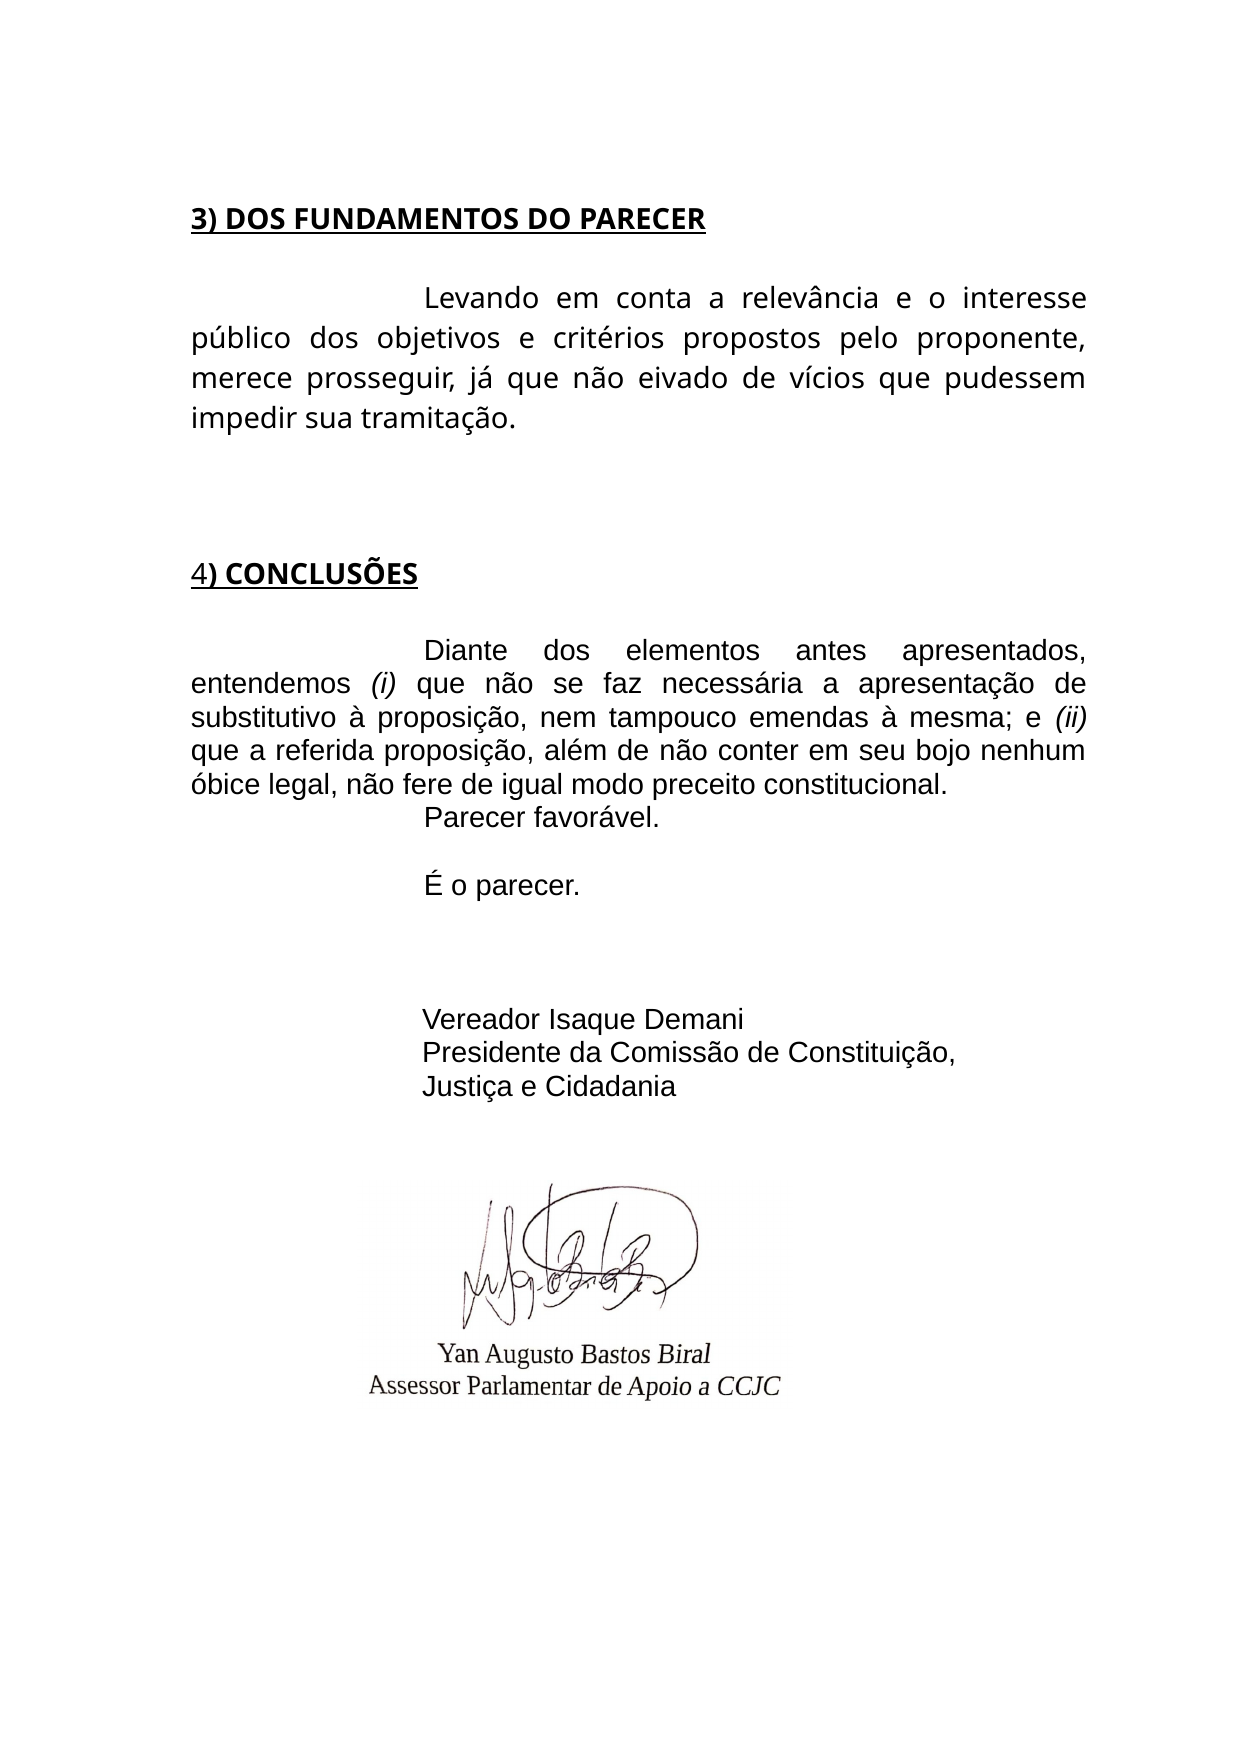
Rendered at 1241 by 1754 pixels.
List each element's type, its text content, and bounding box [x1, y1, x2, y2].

text 4) CONCLUSÕES [191, 553, 1087, 593]
text Presidente da Comissão de Constituição, [191, 1035, 1087, 1069]
text Levando em conta a relevância e o interesse público dos objetivos e critérios propostos pelo proponente, merece prosseguir, já que não eivado de vícios que pudessem impedir sua tramitação. [191, 278, 1087, 437]
text É o parecer. [191, 868, 1087, 901]
text Justiça e Cidadania [191, 1069, 1087, 1102]
text Vereador Isaque Demani [191, 1002, 1087, 1035]
text Diante dos elementos antes apresentados, entendemos (i) que não se faz necessária a apresentação de substitutivo à proposição, nem tampouco emendas à mesma; e (ii) que a referida proposição, além de não conter em seu bojo nenhum óbice legal, não fere de igual modo preceito constitucional. [191, 633, 1087, 801]
text Parecer favorável. [191, 801, 1087, 834]
text 3) DOS FUNDAMENTOS DO PARECER [191, 198, 1087, 238]
picture [356, 1180, 794, 1409]
